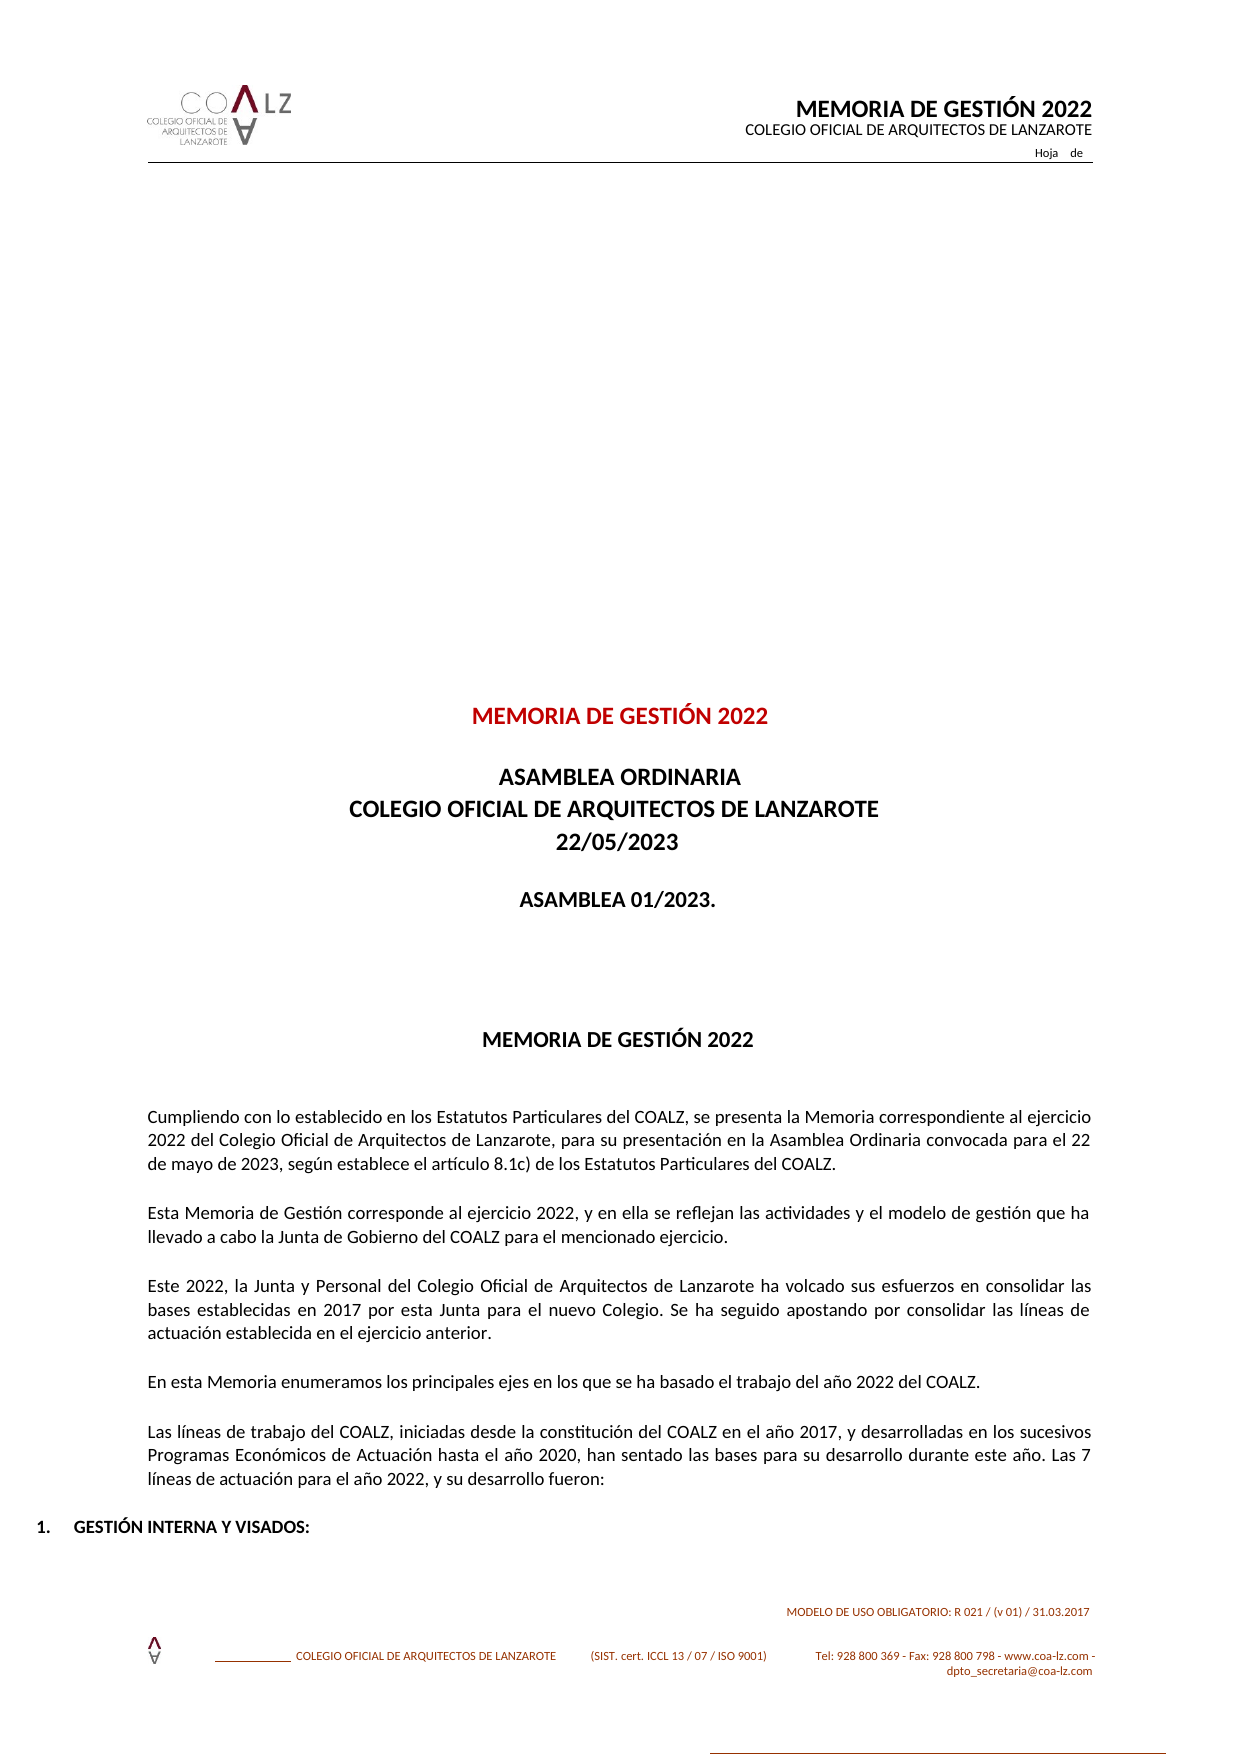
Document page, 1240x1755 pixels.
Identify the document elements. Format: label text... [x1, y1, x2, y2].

text MEMORIA DE GESTIÓN 2022 [472, 700, 1093, 730]
text Cumpliendo con lo establecido en los Estatutos Particulares del COALZ, se presenta la Memoria correspondiente al ejercicio 2022 del Colegio Oficial de Arquitectos de Lanzarote, para su presentación en la Asamblea Ordinaria convocada para el 22 de mayo de 2023, según establece el artículo 8.1c) de los Estatutos Particulares del COALZ. [147, 1105, 1093, 1174]
text Las líneas de trabajo del COALZ, iniciadas desde la constitución del COALZ en el año 2017, y desarrolladas en los sucesivos Programas Económicos de Actuación hasta el año 2020, han sentado las bases para su desarrollo durante este año. Las 7 líneas de actuación para el año 2022, y su desarrollo fueron: [147, 1420, 1093, 1490]
text ASAMBLEA 01/2023. [148, 885, 1093, 913]
text MEMORIA DE GESTIÓN 2022 [148, 1025, 1093, 1053]
text 22/05/2023 [147, 826, 1093, 857]
subtitle ASAMBLEA ORDINARIA [499, 761, 1093, 791]
text Esta Memoria de Gestión corresponde al ejercicio 2022, y en ella se reflejan las actividades y el modelo de gestión que ha llevado a cabo la Junta de Gobierno del COALZ para el mencionado ejercicio. [147, 1201, 1093, 1248]
text COLEGIO OFICIAL DE ARQUITECTOS DE LANZAROTE [74, 793, 885, 824]
list GESTIÓN INTERNA Y VISADOS: [36, 1515, 1093, 1538]
text En esta Memoria enumeramos los principales ejes en los que se ha basado el trabajo del año 2022 del COALZ. [147, 1371, 1093, 1393]
text Este 2022, la Junta y Personal del Colegio Oficial de Arquitectos de Lanzarote ha volcado sus esfuerzos en consolidar las bases establecidas en 2017 por esta Junta para el nuevo Colegio. Se ha seguido apostando por consolidar las líneas de actuación establecida en el ejercicio anterior. [147, 1274, 1093, 1344]
